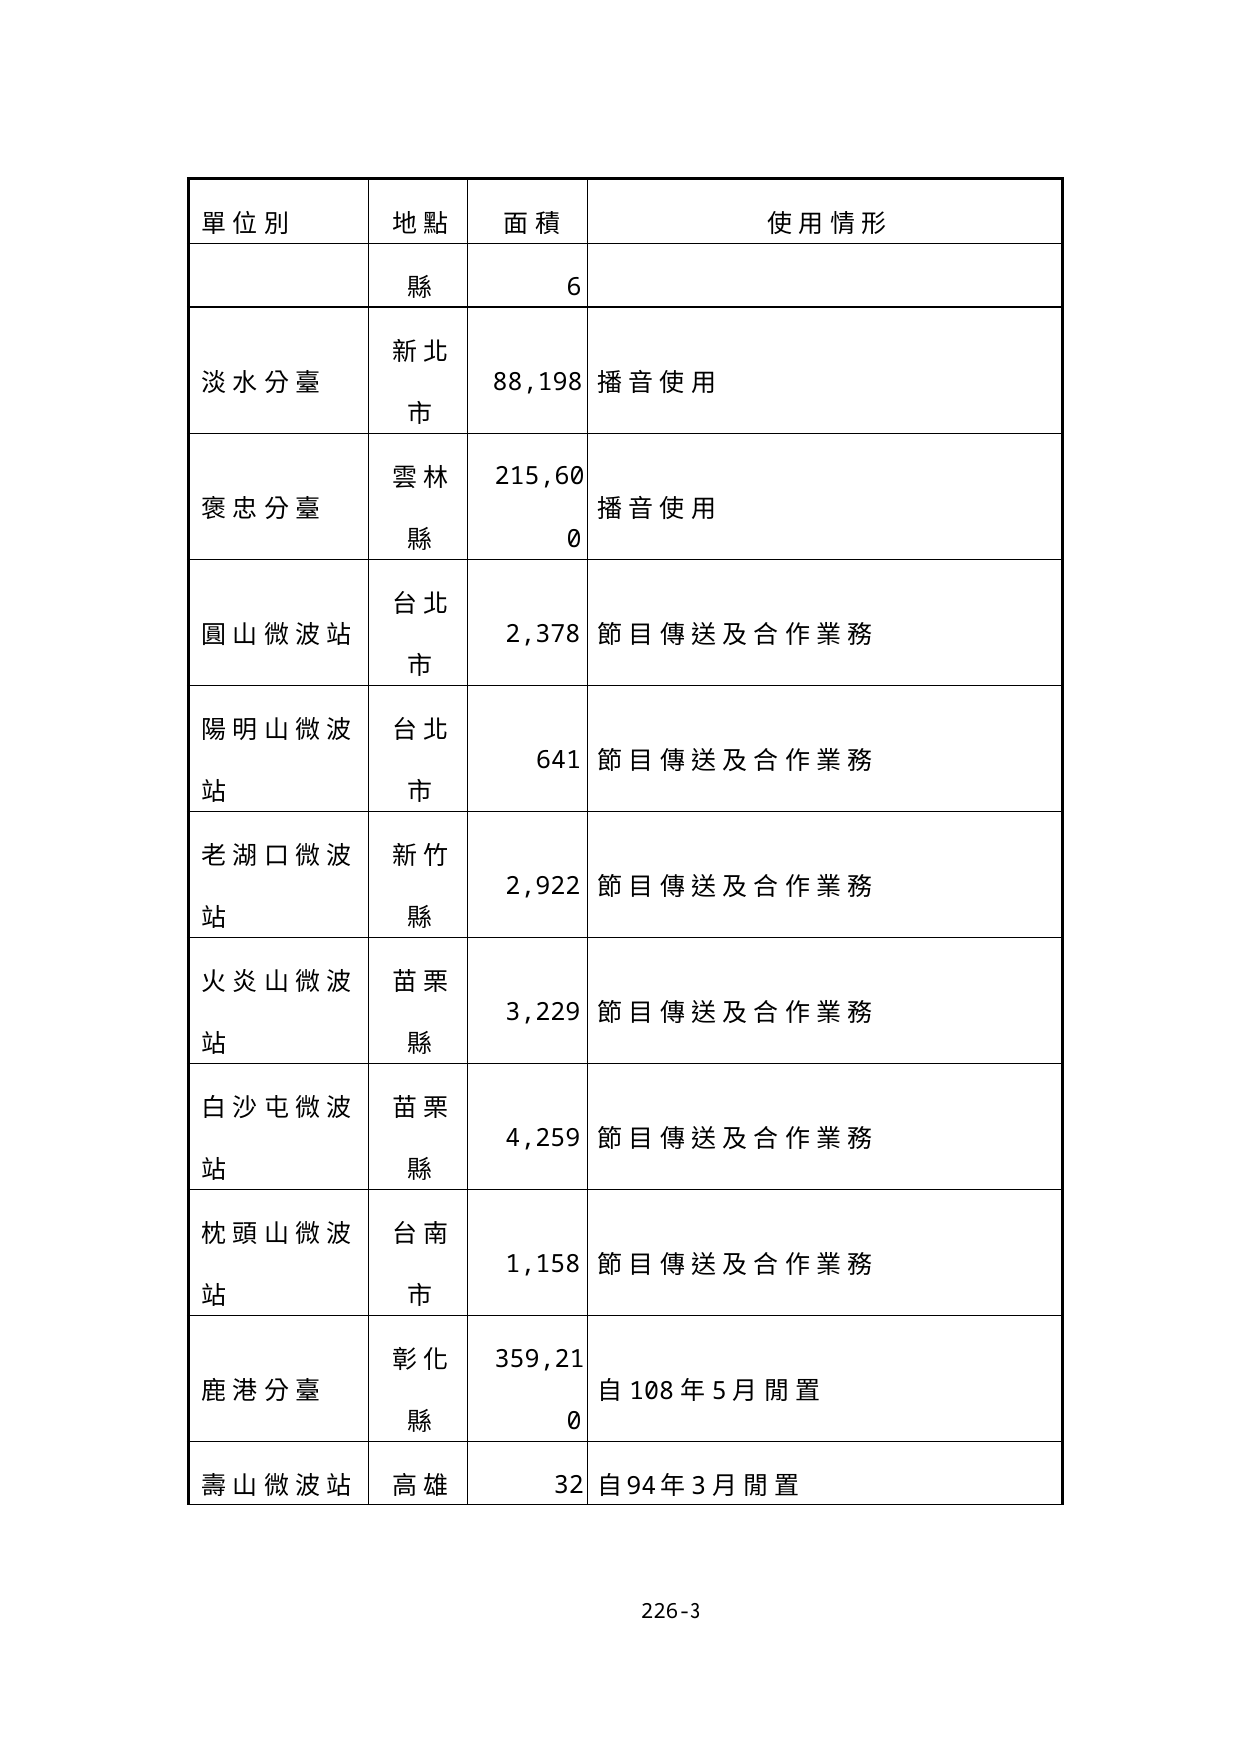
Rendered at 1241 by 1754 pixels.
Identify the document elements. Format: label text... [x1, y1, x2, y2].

table_cell 32 [468, 1442, 587, 1504]
table_cell 359,210 [468, 1316, 587, 1441]
table_cell 節目傳送及合作業務 [588, 1190, 1061, 1315]
table_cell [588, 244, 1061, 306]
table_header 單位別 [190, 180, 368, 243]
table_cell 播音使用 [588, 434, 1061, 558]
table_cell 215,600 [468, 434, 587, 558]
table_cell 淡水分臺 [190, 308, 368, 432]
table_cell 節目傳送及合作業務 [588, 686, 1061, 811]
table_cell 老湖口微波站 [190, 812, 368, 937]
table_cell 白沙屯微波站 [190, 1064, 368, 1189]
table_cell [190, 244, 368, 306]
table_cell 3,229 [468, 938, 587, 1063]
table_cell 641 [468, 686, 587, 811]
table_cell 自94年3月閒置 [588, 1442, 1061, 1504]
table_cell 縣 [369, 244, 467, 306]
table_cell 88,198 [468, 308, 587, 432]
table_cell 苗栗縣 [369, 938, 467, 1063]
table_cell 節目傳送及合作業務 [588, 938, 1061, 1063]
table_cell 圓山微波站 [190, 560, 368, 684]
table_cell 2,922 [468, 812, 587, 937]
table_cell 褒忠分臺 [190, 434, 368, 558]
table_cell 自108年5月閒置 [588, 1316, 1061, 1441]
table_cell 2,378 [468, 560, 587, 684]
table_cell 台北市 [369, 560, 467, 684]
table_cell 彰化縣 [369, 1316, 467, 1441]
table_cell 節目傳送及合作業務 [588, 560, 1061, 684]
table_cell 節目傳送及合作業務 [588, 812, 1061, 937]
table_header 地點 [369, 180, 467, 243]
table_cell 1,158 [468, 1190, 587, 1315]
table_cell 新竹縣 [369, 812, 467, 937]
table_cell 枕頭山微波站 [190, 1190, 368, 1315]
table_cell 苗栗縣 [369, 1064, 467, 1189]
table_header 面積 [468, 180, 587, 243]
table_cell 新北市 [369, 308, 467, 432]
table_cell 台南市 [369, 1190, 467, 1315]
table_cell 節目傳送及合作業務 [588, 1064, 1061, 1189]
table_header 使用情形 [588, 180, 1061, 243]
table_cell 高雄 [369, 1442, 467, 1504]
table_cell 4,259 [468, 1064, 587, 1189]
table_cell 6 [468, 244, 587, 306]
table_cell 陽明山微波站 [190, 686, 368, 811]
table_cell 鹿港分臺 [190, 1316, 368, 1441]
table_cell 播音使用 [588, 308, 1061, 432]
table_cell 壽山微波站 [190, 1442, 368, 1504]
table_cell 台北市 [369, 686, 467, 811]
table_cell 火炎山微波站 [190, 938, 368, 1063]
table_cell 雲林縣 [369, 434, 467, 558]
